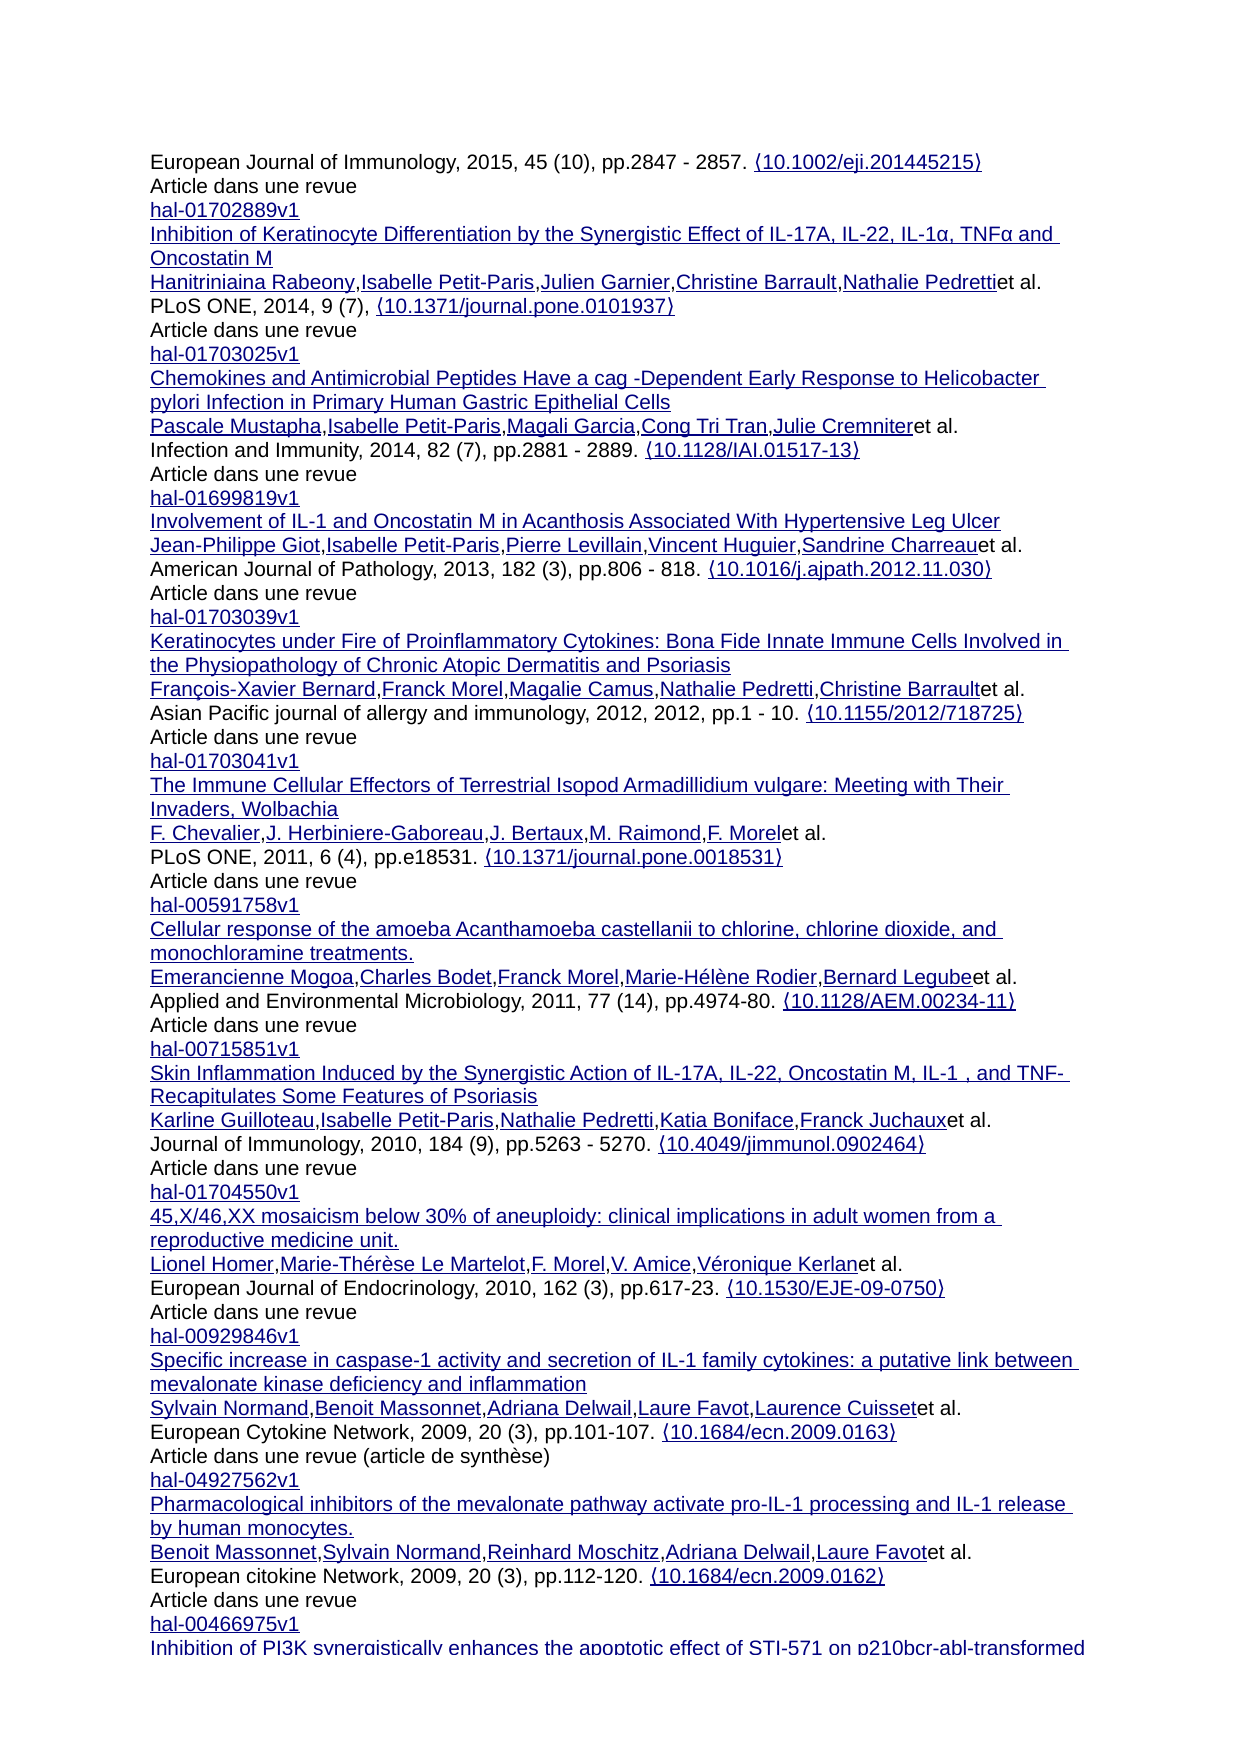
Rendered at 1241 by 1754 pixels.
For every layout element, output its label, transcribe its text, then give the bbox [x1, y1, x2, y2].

table_cell Involvement of IL-1 and Oncostatin M in Acanthosis Associated With Hypertensive Leg Ulcer Jean-Philippe Giot,Isabelle Petit-Paris,Pierre Levillain,Vincent Huguier,Sandrine Charreauet al. American Journal of Pathology, 2013, 182 (3), pp.806 - 818. ⟨10.1016/j.ajpath.2012.11.030⟩ Article dans une revue hal-01703039v1 [150, 509, 1090, 629]
table_cell Chemokines and Antimicrobial Peptides Have a cag -Dependent Early Response to Helicobacter pylori Infection in Primary Human Gastric Epithelial Cells Pascale Mustapha,Isabelle Petit-Paris,Magali Garcia,Cong Tri Tran,Julie Cremniteret al. Infection and Immunity, 2014, 82 (7), pp.2881 - 2889. ⟨10.1128/IAI.01517-13⟩ Article dans une revue hal-01699819v1 [150, 366, 1090, 509]
table_cell The Immune Cellular Effectors of Terrestrial Isopod Armadillidium vulgare: Meeting with Their Invaders, Wolbachia F. Chevalier,J. Herbiniere-Gaboreau,J. Bertaux,M. Raimond,F. Morelet al. PLoS ONE, 2011, 6 (4), pp.e18531. ⟨10.1371/journal.pone.0018531⟩ Article dans une revue hal-00591758v1 [150, 773, 1090, 917]
table_cell Specific increase in caspase-1 activity and secretion of IL-1 family cytokines: a putative link between mevalonate kinase deficiency and inflammation Sylvain Normand,Benoit Massonnet,Adriana Delwail,Laure Favot,Laurence Cuissetet al. European Cytokine Network, 2009, 20 (3), pp.101-107. ⟨10.1684/ecn.2009.0163⟩ Article dans une revue (article de synthèse) hal-04927562v1 [150, 1348, 1090, 1492]
table_cell Skin Inflammation Induced by the Synergistic Action of IL-17A, IL-22, Oncostatin M, IL-1 , and TNF- Recapitulates Some Features of Psoriasis Karline Guilloteau,Isabelle Petit-Paris,Nathalie Pedretti,Katia Boniface,Franck Juchauxet al. Journal of Immunology, 2010, 184 (9), pp.5263 - 5270. ⟨10.4049/jimmunol.0902464⟩ Article dans une revue hal-01704550v1 [150, 1060, 1090, 1204]
table_cell Cellular response of the amoeba Acanthamoeba castellanii to chlorine, chlorine dioxide, and monochloramine treatments. Emerancienne Mogoa,Charles Bodet,Franck Morel,Marie-Hélène Rodier,Bernard Legubeet al. Applied and Environmental Microbiology, 2011, 77 (14), pp.4974-80. ⟨10.1128/AEM.00234-11⟩ Article dans une revue hal-00715851v1 [150, 917, 1090, 1060]
table_cell 45,X/46,XX mosaicism below 30% of aneuploidy: clinical implications in adult women from a reproductive medicine unit. Lionel Homer,Marie-Thérèse Le Martelot,F. Morel,V. Amice,Véronique Kerlanet al. European Journal of Endocrinology, 2010, 162 (3), pp.617-23. ⟨10.1530/EJE-09-0750⟩ Article dans une revue hal-00929846v1 [150, 1204, 1090, 1348]
table_cell Inhibition of PI3K synergistically enhances the apoptotic effect of STI-571 on p210bcr-abl-transformed [150, 1635, 1090, 1655]
table_cell European Journal of Immunology, 2015, 45 (10), pp.2847 - 2857. ⟨10.1002/eji.201445215⟩ Article dans une revue hal-01702889v1 [150, 150, 1090, 222]
table_cell Keratinocytes under Fire of Proinflammatory Cytokines: Bona Fide Innate Immune Cells Involved in the Physiopathology of Chronic Atopic Dermatitis and Psoriasis François-Xavier Bernard,Franck Morel,Magalie Camus,Nathalie Pedretti,Christine Barraultet al. Asian Pacific journal of allergy and immunology, 2012, 2012, pp.1 - 10. ⟨10.1155/2012/718725⟩ Article dans une revue hal-01703041v1 [150, 629, 1090, 773]
table_cell Pharmacological inhibitors of the mevalonate pathway activate pro-IL-1 processing and IL-1 release by human monocytes. Benoit Massonnet,Sylvain Normand,Reinhard Moschitz,Adriana Delwail,Laure Favotet al. European citokine Network, 2009, 20 (3), pp.112-120. ⟨10.1684/ecn.2009.0162⟩ Article dans une revue hal-00466975v1 [150, 1492, 1090, 1635]
table_cell Inhibition of Keratinocyte Differentiation by the Synergistic Effect of IL-17A, IL-22, IL-1α, TNFα and Oncostatin M Hanitriniaina Rabeony,Isabelle Petit-Paris,Julien Garnier,Christine Barrault,Nathalie Pedrettiet al. PLoS ONE, 2014, 9 (7), ⟨10.1371/journal.pone.0101937⟩ Article dans une revue hal-01703025v1 [150, 222, 1090, 366]
